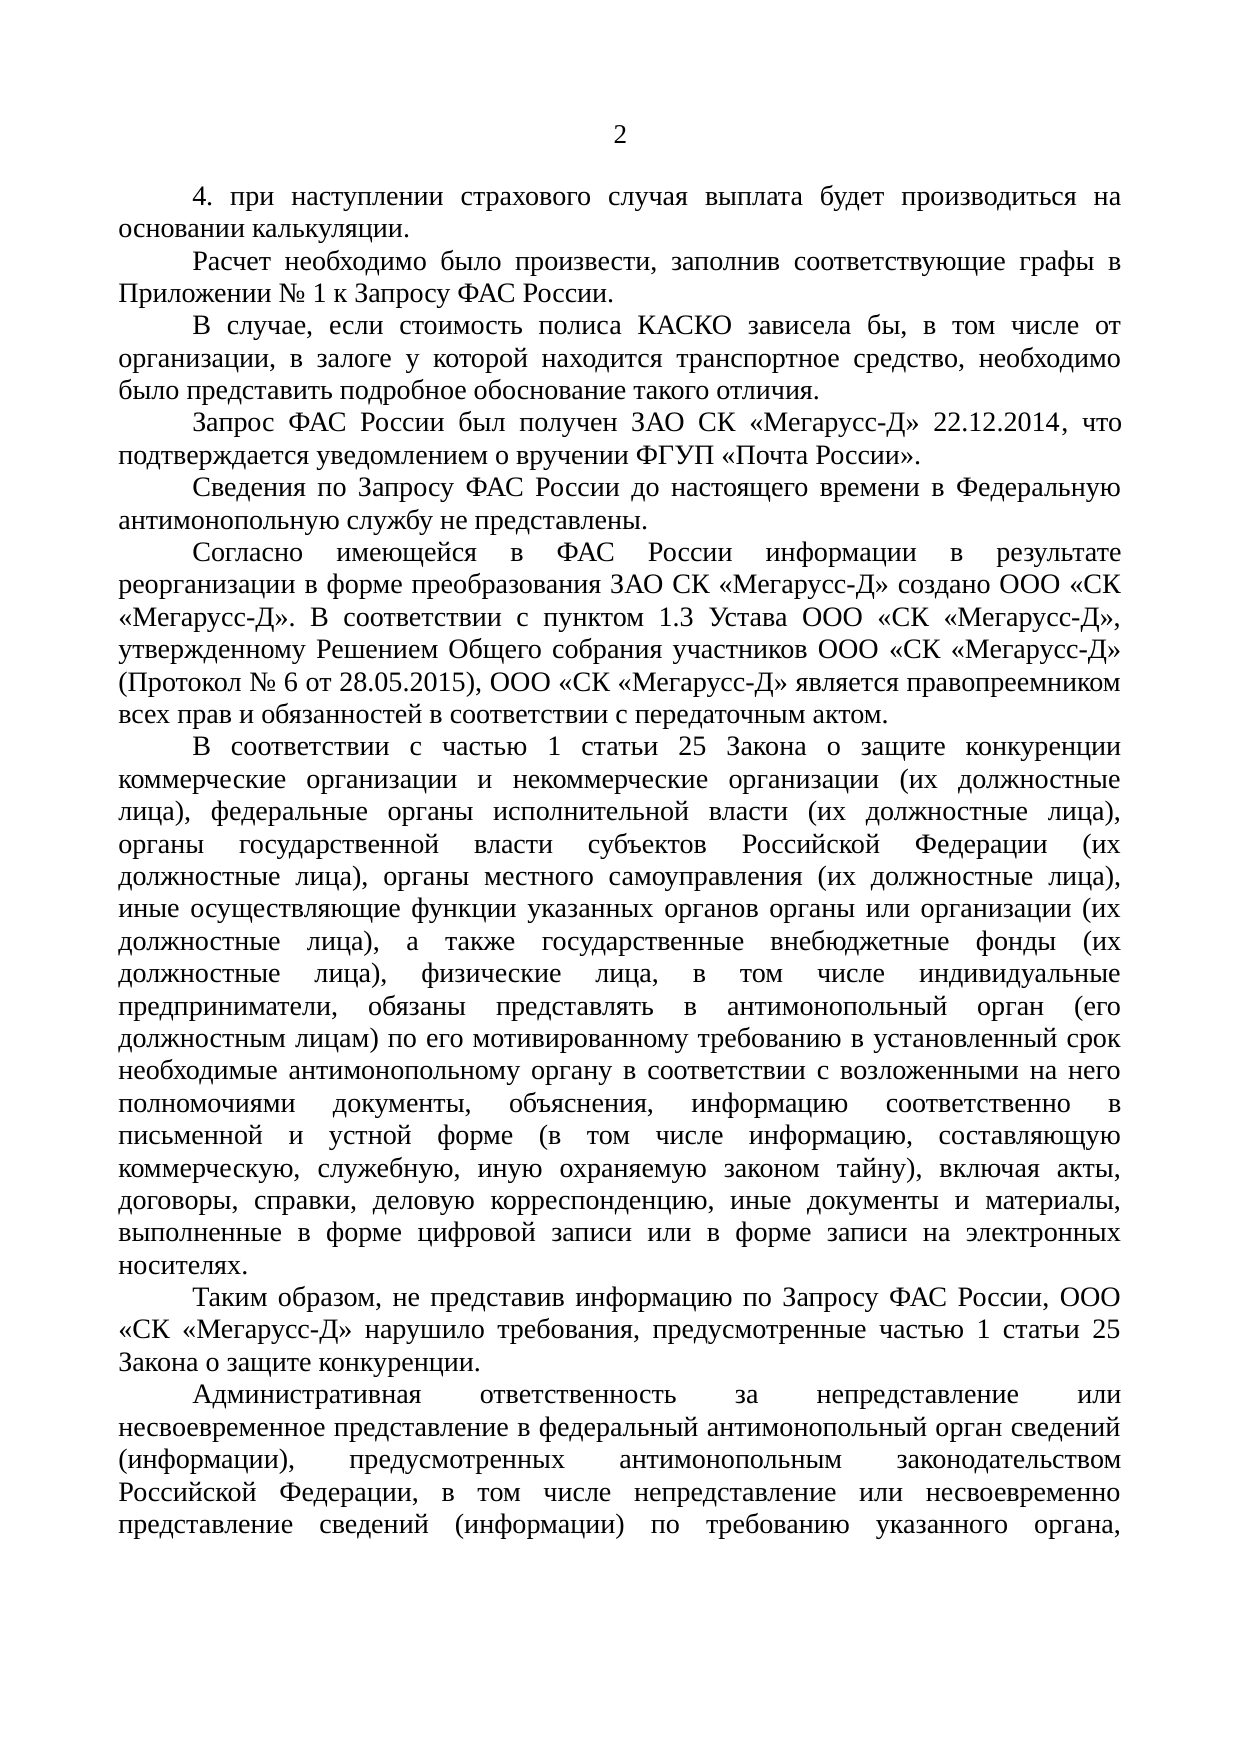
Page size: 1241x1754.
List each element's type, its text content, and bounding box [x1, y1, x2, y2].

text Сведения по Запросу ФАС России до настоящего времени в Федеральную антимонопольную службу не представлены. [118, 470, 1122, 535]
text Таким образом, не представив информацию по Запросу ФАС России, ООО «СК «Мегарусс-Д» нарушило требования, предусмотренные частью 1 статьи 25 Закона о защите конкуренции. [118, 1280, 1122, 1377]
text Административная ответственность за непредставление или несвоевременное представление в федеральный антимонопольный орган сведений (информации), предусмотренных антимонопольным законодательством Российской Федерации, в том числе непредставление или несвоевременно представление сведений (информации) по требованию указанного органа, [118, 1377, 1122, 1539]
text 4. при наступлении страхового случая выплата будет производиться на основании калькуляции. [118, 179, 1122, 243]
text Запрос ФАС России был получен ЗАО СК «Мегарусс-Д» 22.12.2014, что подтверждается уведомлением о вручении ФГУП «Почта России». [118, 406, 1122, 470]
text В случае, если стоимость полиса КАСКО зависела бы, в том числе от организации, в залоге у которой находится транспортное средство, необходимо было представить подробное обоснование такого отличия. [118, 308, 1122, 406]
text В соответствии с частью 1 статьи 25 Закона о защите конкуренции коммерческие организации и некоммерческие организации (их должностные лица), федеральные органы исполнительной власти (их должностные лица), органы государственной власти субъектов Российской Федерации (их должностные лица), органы местного самоуправления (их должностные лица), иные осуществляющие функции указанных органов органы или организации (их должностные лица), а также государственные внебюджетные фонды (их должностные лица), физические лица, в том числе индивидуальные предприниматели, обязаны представлять в антимонопольный орган (его должностным лицам) по его мотивированному требованию в установленный срок необходимые антимонопольному органу в соответствии с возложенными на него полномочиями документы, объяснения, информацию соответственно в письменной и устной форме (в том числе информацию, составляющую коммерческую, служебную, иную охраняемую законом тайну), включая акты, договоры, справки, деловую корреспонденцию, иные документы и материалы, выполненные в форме цифровой записи или в форме записи на электронных носителях. [118, 729, 1122, 1280]
text Расчет необходимо было произвести, заполнив соответствующие графы в Приложении № 1 к Запросу ФАС России. [118, 243, 1122, 308]
text Согласно имеющейся в ФАС России информации в результате реорганизации в форме преобразования ЗАО СК «Мегарусс-Д» создано ООО «СК «Мегарусс-Д». В соответствии с пунктом 1.3 Устава ООО «СК «Мегарусс-Д», утвержденному Решением Общего собрания участников ООО «СК «Мегарусс-Д» (Протокол № 6 от 28.05.2015), ООО «СК «Мегарусс-Д» является правопреемником всех прав и обязанностей в соответствии с передаточным актом. [118, 535, 1122, 729]
